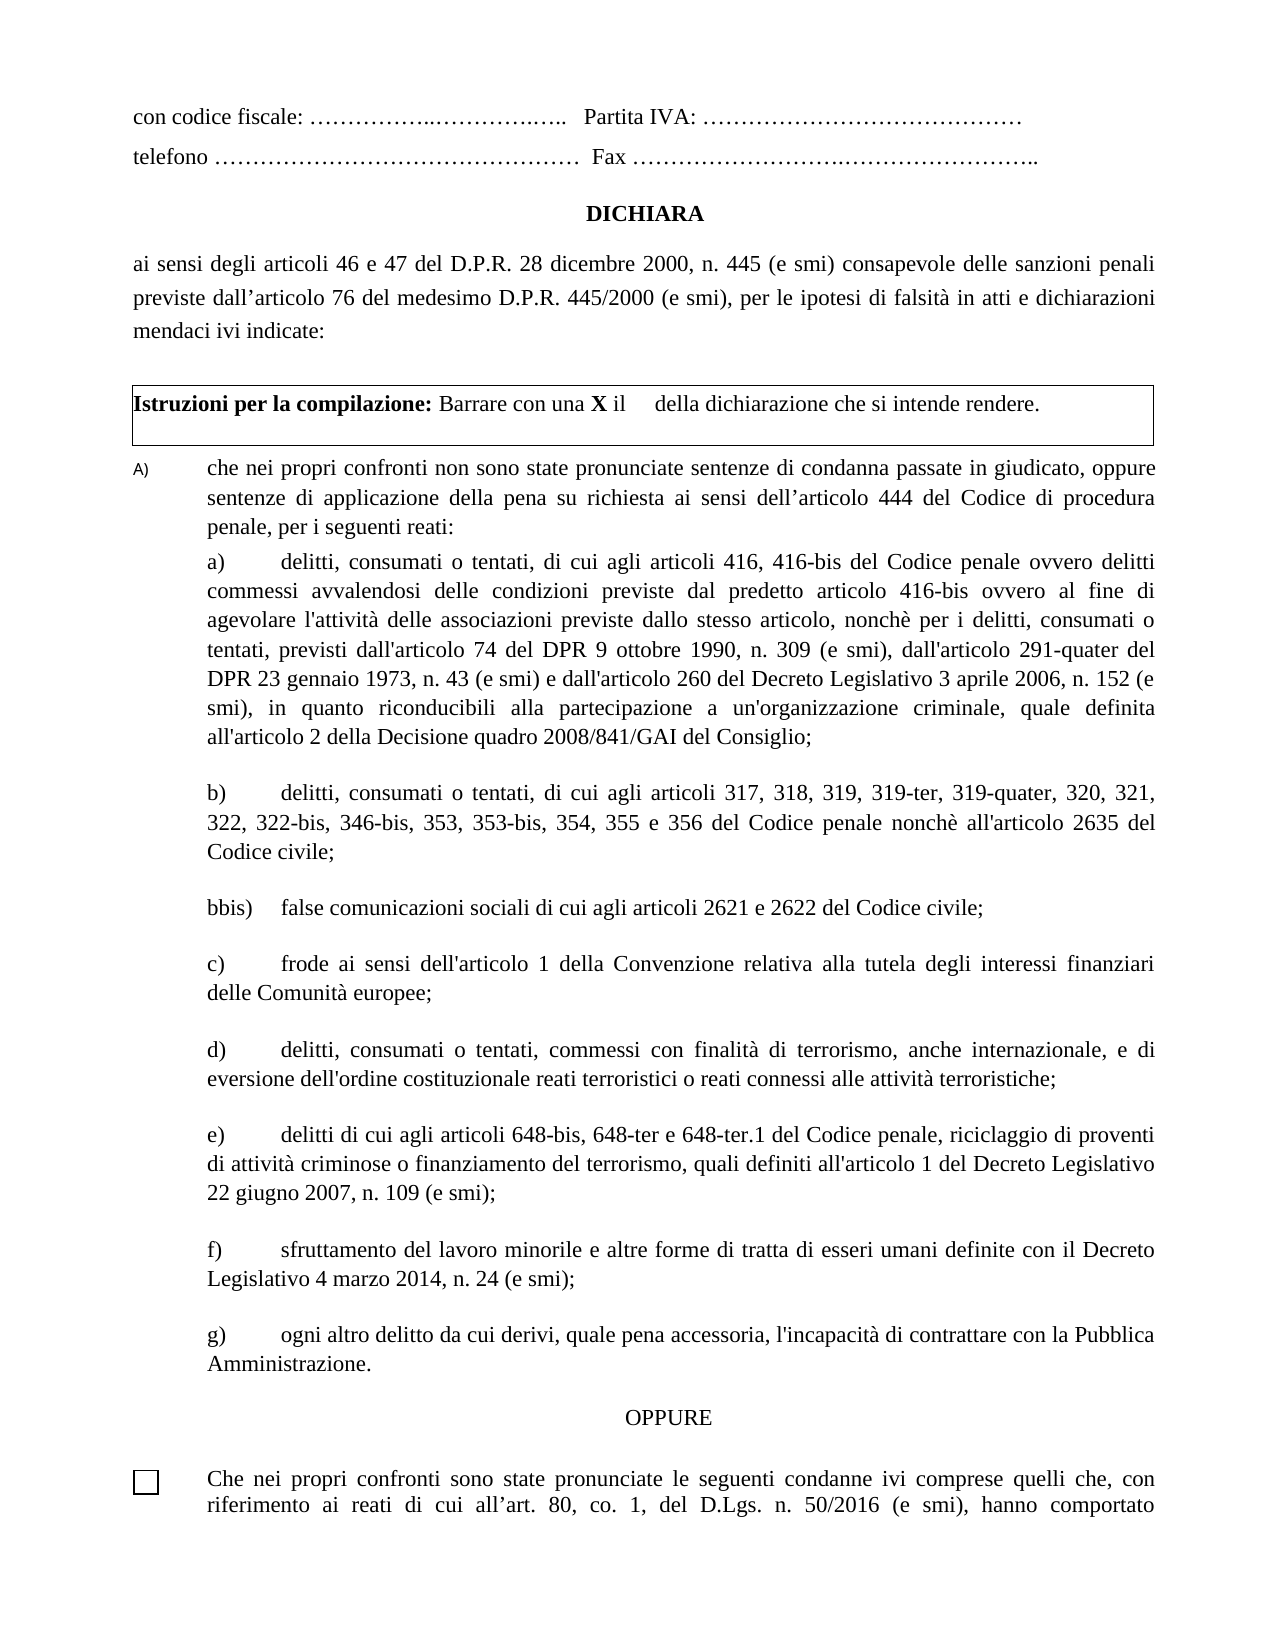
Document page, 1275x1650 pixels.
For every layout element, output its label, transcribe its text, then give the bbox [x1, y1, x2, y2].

text bbis) false comunicazioni sociali di cui agli articoli 2621 e 2622 del Codice civile; [207, 892, 1157, 921]
text e) delitti di cui agli articoli 648-bis, 648-ter e 648-ter.1 del Codice penale, riciclaggio di proventi di attività criminose o finanziamento del terrorismo, quali definiti all'articolo 1 del Decreto Legislativo 22 giugno 2007, n. 109 (e smi); [207, 1119, 1157, 1207]
text Che nei propri confronti sono state pronunciate le seguenti condanne ivi comprese quelli che, con riferimento ai reati di cui all’art. 80, co. 1, del D.Lgs. n. 50/2016 (e smi), hanno comportato [207, 1465, 1157, 1518]
text Istruzioni per la compilazione: Barrare con una X il  della dichiarazione che si intende rendere. [133, 386, 1153, 417]
text ai sensi degli articoli 46 e 47 del D.P.R. 28 dicembre 2000, n. 445 (e smi) consapevole delle sanzioni penali previste dall’articolo 76 del medesimo D.P.R. 445/2000 (e smi), per le ipotesi di falsità in atti e dichiarazioni mendaci ivi indicate: [133, 245, 1157, 345]
list che nei propri confronti non sono state pronunciate sentenze di condanna passate in giudicato, oppure sentenze di applicazione della pena su richiesta ai sensi dell’articolo 444 del Codice di procedura penale, per i seguenti reati: [133, 452, 1157, 540]
text g) ogni altro delitto da cui derivi, quale pena accessoria, l'incapacità di contrattare con la Pubblica Amministrazione. [207, 1319, 1157, 1377]
text f) sfruttamento del lavoro minorile e altre forme di tratta di esseri umani definite con il Decreto Legislativo 4 marzo 2014, n. 24 (e smi); [207, 1234, 1157, 1292]
text OPPURE [180, 1398, 1157, 1432]
text con codice fiscale: ……………..………….….. Partita IVA: …………………………………… [133, 103, 1157, 130]
text b) delitti, consumati o tentati, di cui agli articoli 317, 318, 319, 319-ter, 319-quater, 320, 321, 322, 322-bis, 346-bis, 353, 353-bis, 354, 355 e 356 del Codice penale nonchè all'articolo 2635 del Codice civile; [207, 777, 1157, 865]
text DICHIARA [133, 201, 1157, 226]
text telefono ………………………………………… Fax ……………………….…………………….. [133, 143, 1157, 169]
text c) frode ai sensi dell'articolo 1 della Convenzione relativa alla tutela degli interessi finanziari delle Comunità europee; [207, 948, 1157, 1007]
text a) delitti, consumati o tentati, di cui agli articoli 416, 416-bis del Codice penale ovvero delitti commessi avvalendosi delle condizioni previste dal predetto articolo 416-bis ovvero al fine di agevolare l'attività delle associazioni previste dallo stesso articolo, nonchè per i delitti, consumati o tentati, previsti dall'articolo 74 del DPR 9 ottobre 1990, n. 309 (e smi), dall'articolo 291-quater del DPR 23 gennaio 1973, n. 43 (e smi) e dall'articolo 260 del Decreto Legislativo 3 aprile 2006, n. 152 (e smi), in quanto riconducibili alla partecipazione a un'organizzazione criminale, quale definita all'articolo 2 della Decisione quadro 2008/841/GAI del Consiglio; [207, 546, 1157, 750]
text d) delitti, consumati o tentati, commessi con finalità di terrorismo, anche internazionale, e di eversione dell'ordine costituzionale reati terroristici o reati connessi alle attività terroristiche; [207, 1034, 1157, 1092]
